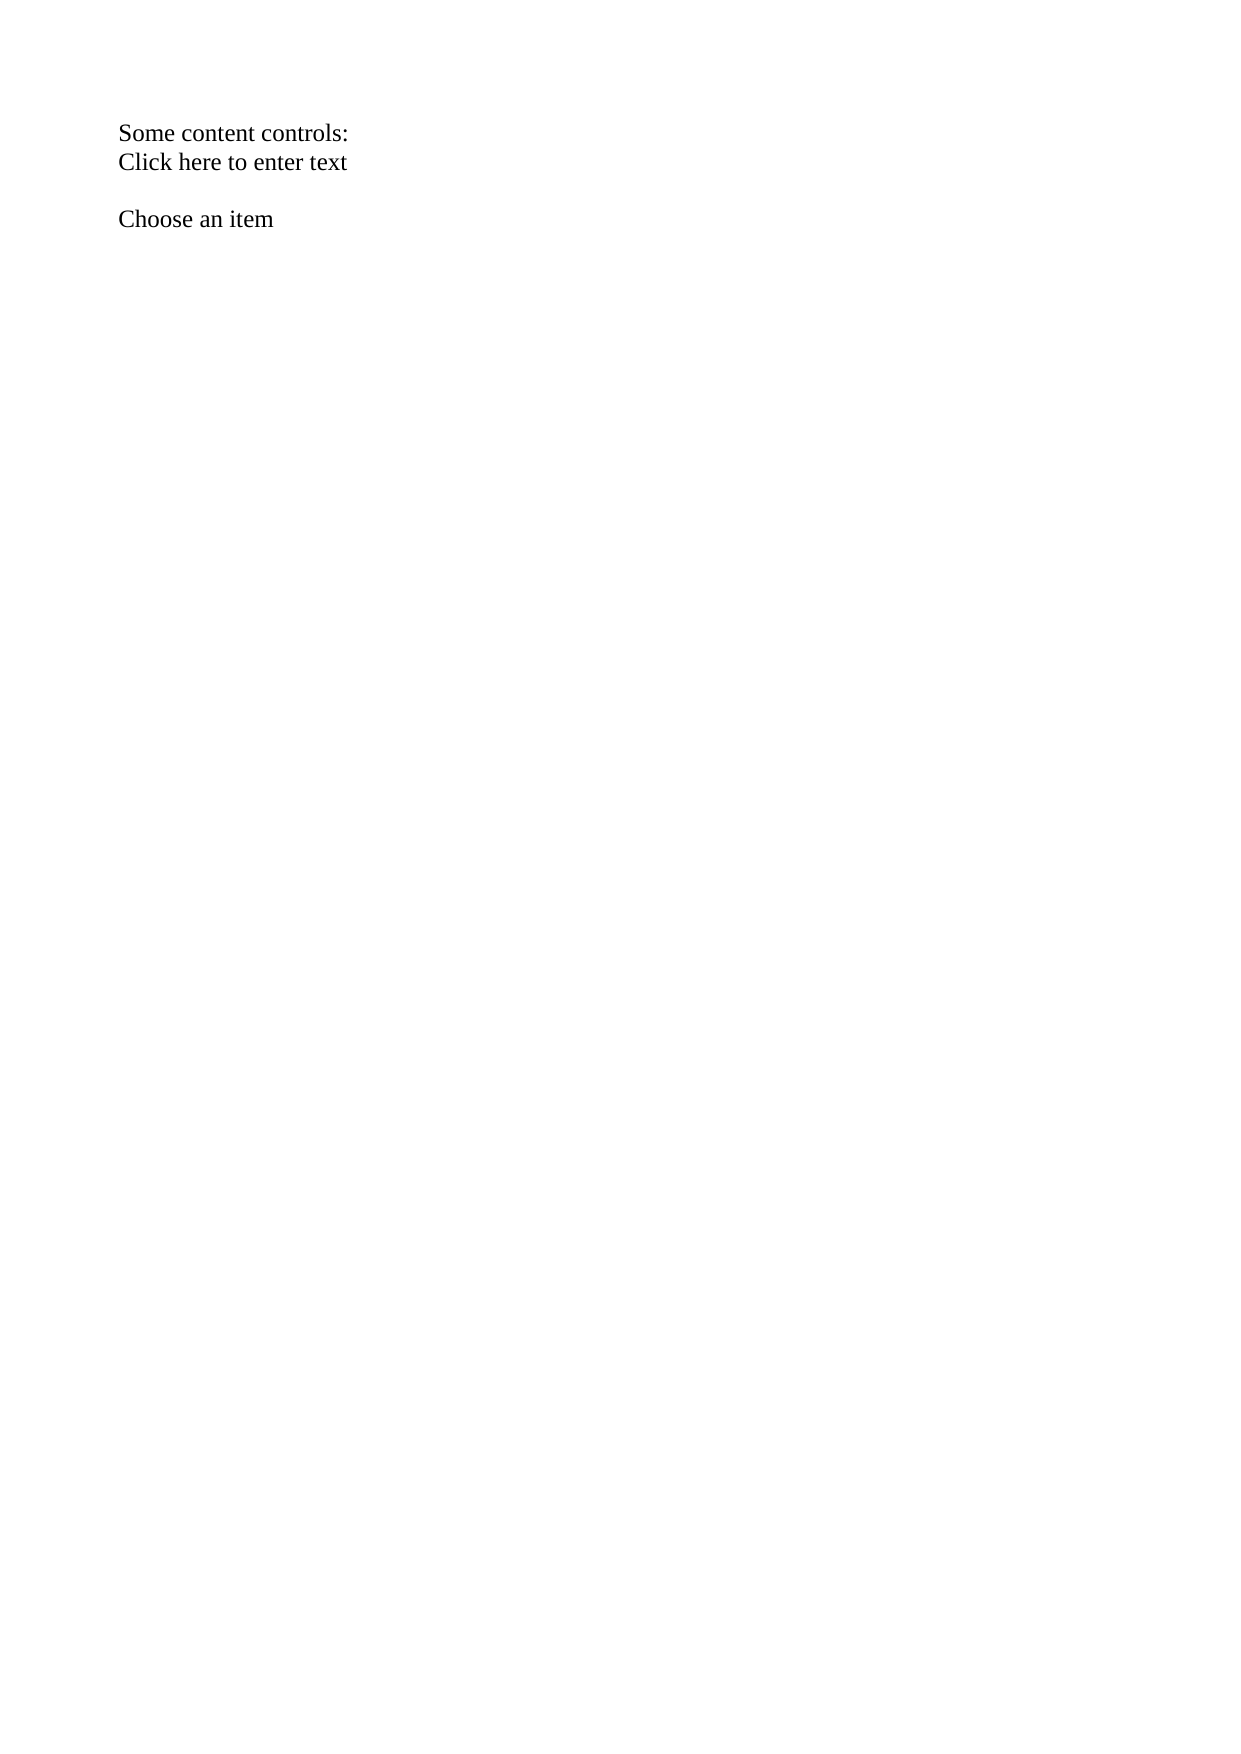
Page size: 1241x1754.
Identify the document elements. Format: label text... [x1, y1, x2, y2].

text Click here to enter text [118, 147, 1122, 176]
text Choose an item [118, 204, 1122, 233]
text Some content controls: [118, 118, 1122, 147]
